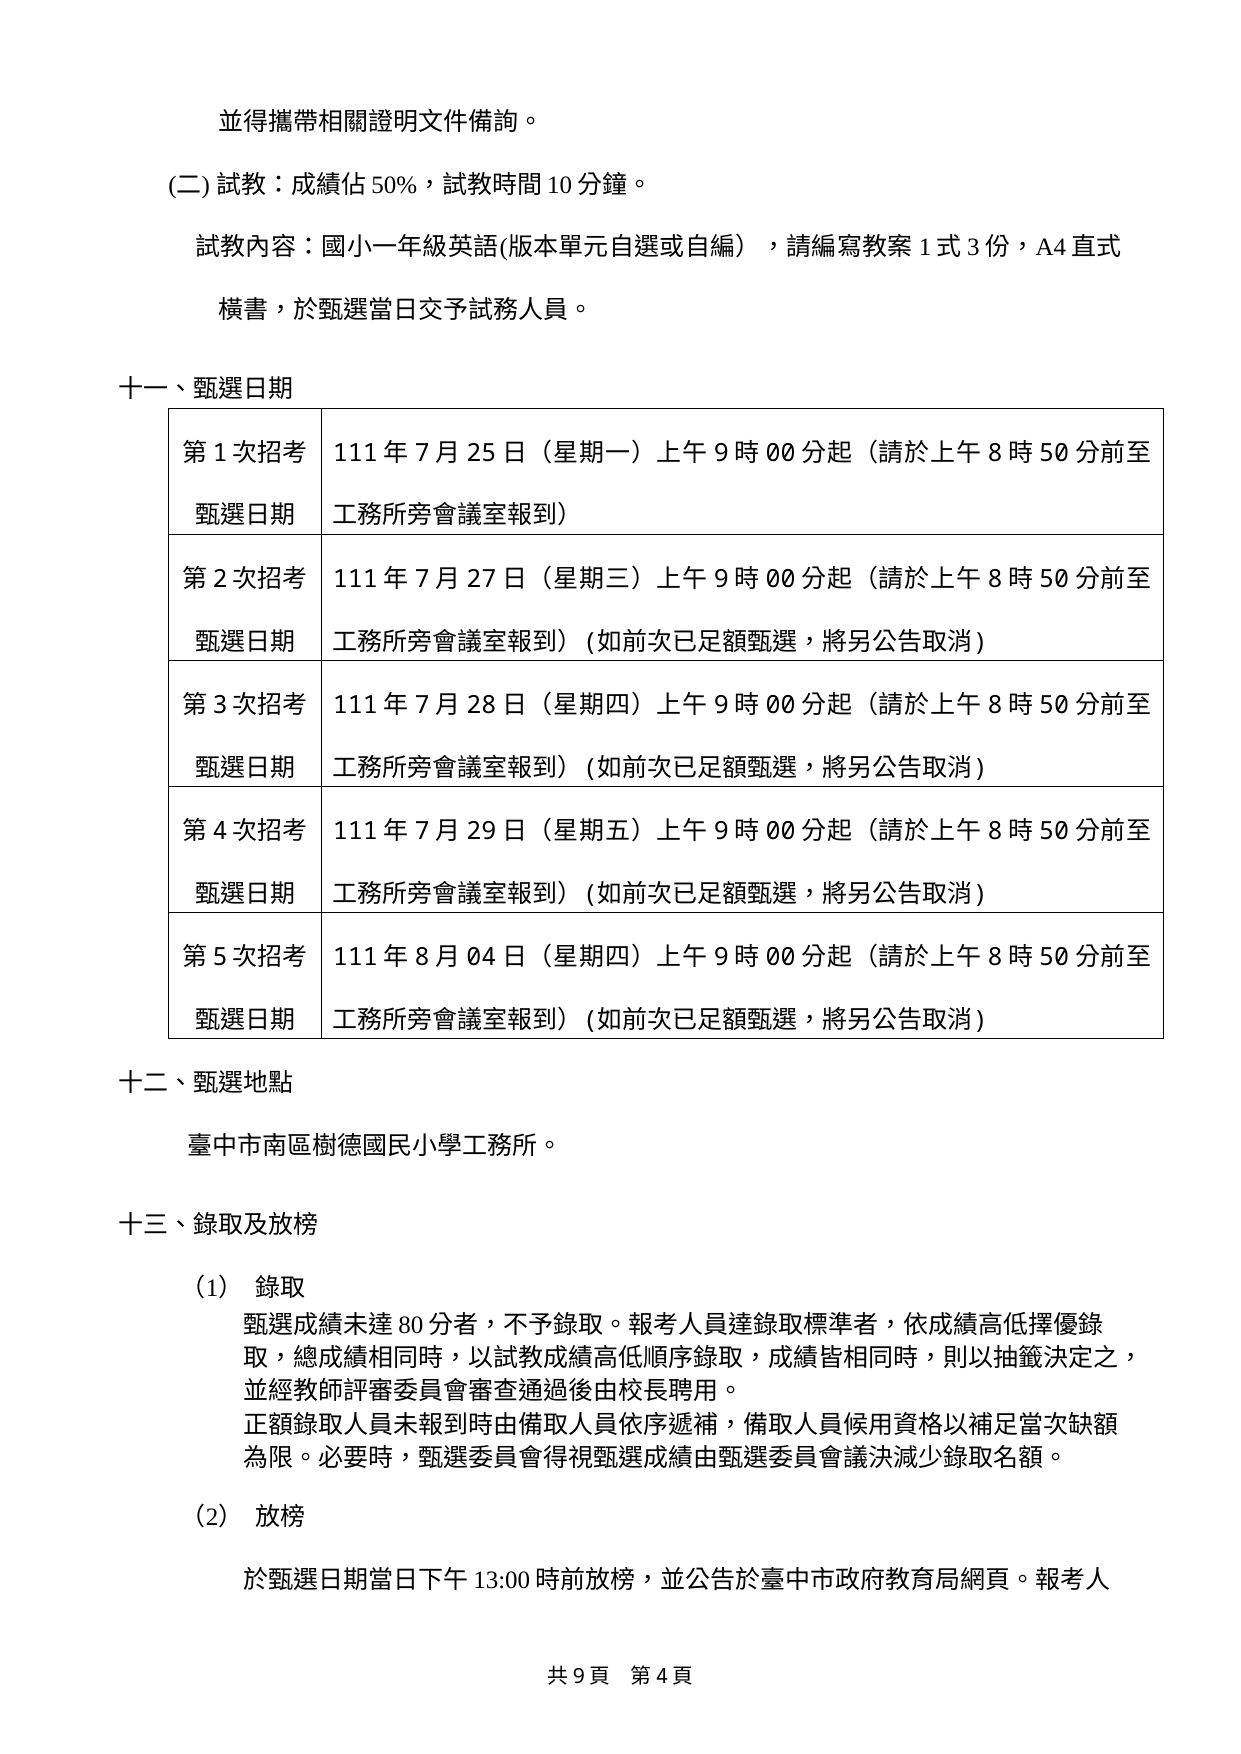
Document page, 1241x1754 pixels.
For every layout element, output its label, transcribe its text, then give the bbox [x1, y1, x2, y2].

text 並得攜帶相關證明文件備詢。 [218, 78, 1122, 141]
table_header 111年7月25日（星期一）上午9時00分起（請於上午8時50分前至工務所旁會議室報到） [322, 409, 1163, 534]
table_header 第1次招考甄選日期 [169, 409, 321, 534]
text 正額錄取人員未報到時由備取人員依序遞補，備取人員候用資格以補足當次缺額為限。必要時，甄選委員會得視甄選成績由甄選委員會議決減少錄取名額。 [243, 1406, 1122, 1473]
table_cell 第5次招考甄選日期 [169, 913, 321, 1038]
table_cell 111年7月28日（星期四）上午9時00分起（請於上午8時50分前至工務所旁會議室報到）(如前次已足額甄選，將另公告取消) [322, 661, 1163, 786]
table_cell 第4次招考甄選日期 [169, 787, 321, 912]
table_cell 111年8月04日（星期四）上午9時00分起（請於上午8時50分前至工務所旁會議室報到）(如前次已足額甄選，將另公告取消) [322, 913, 1163, 1038]
text 十一、甄選日期 [118, 345, 1122, 408]
text 於甄選日期當日下午13:00時前放榜，並公告於臺中市政府教育局網頁。報考人 [243, 1536, 1122, 1598]
table_cell 111年7月27日（星期三）上午9時00分起（請於上午8時50分前至工務所旁會議室報到）(如前次已足額甄選，將另公告取消) [322, 535, 1163, 660]
text 十二、甄選地點 [118, 1039, 1122, 1102]
list 放榜 [181, 1473, 1122, 1536]
table_cell 第2次招考甄選日期 [169, 535, 321, 660]
text (二) 試教：成績佔50%，試教時間10分鐘。 [168, 141, 1122, 203]
text 十三、錄取及放榜 [118, 1181, 1122, 1244]
text 臺中市南區樹德國民小學工務所。 [181, 1102, 1122, 1164]
text 試教內容：國小一年級英語(版本單元自選或自編），請編寫教案1式3份，A4直式橫書，於甄選當日交予試務人員。 [168, 203, 1122, 328]
table_cell 第3次招考甄選日期 [169, 661, 321, 786]
table_cell 111年7月29日（星期五）上午9時00分起（請於上午8時50分前至工務所旁會議室報到）(如前次已足額甄選，將另公告取消) [322, 787, 1163, 912]
text 甄選成績未達80分者，不予錄取。報考人員達錄取標準者，依成績高低擇優錄取，總成績相同時，以試教成績高低順序錄取，成績皆相同時，則以抽籤決定之，並經教師評審委員會審查通過後由校長聘用。 [243, 1306, 1122, 1406]
list 錄取 [181, 1244, 1122, 1306]
